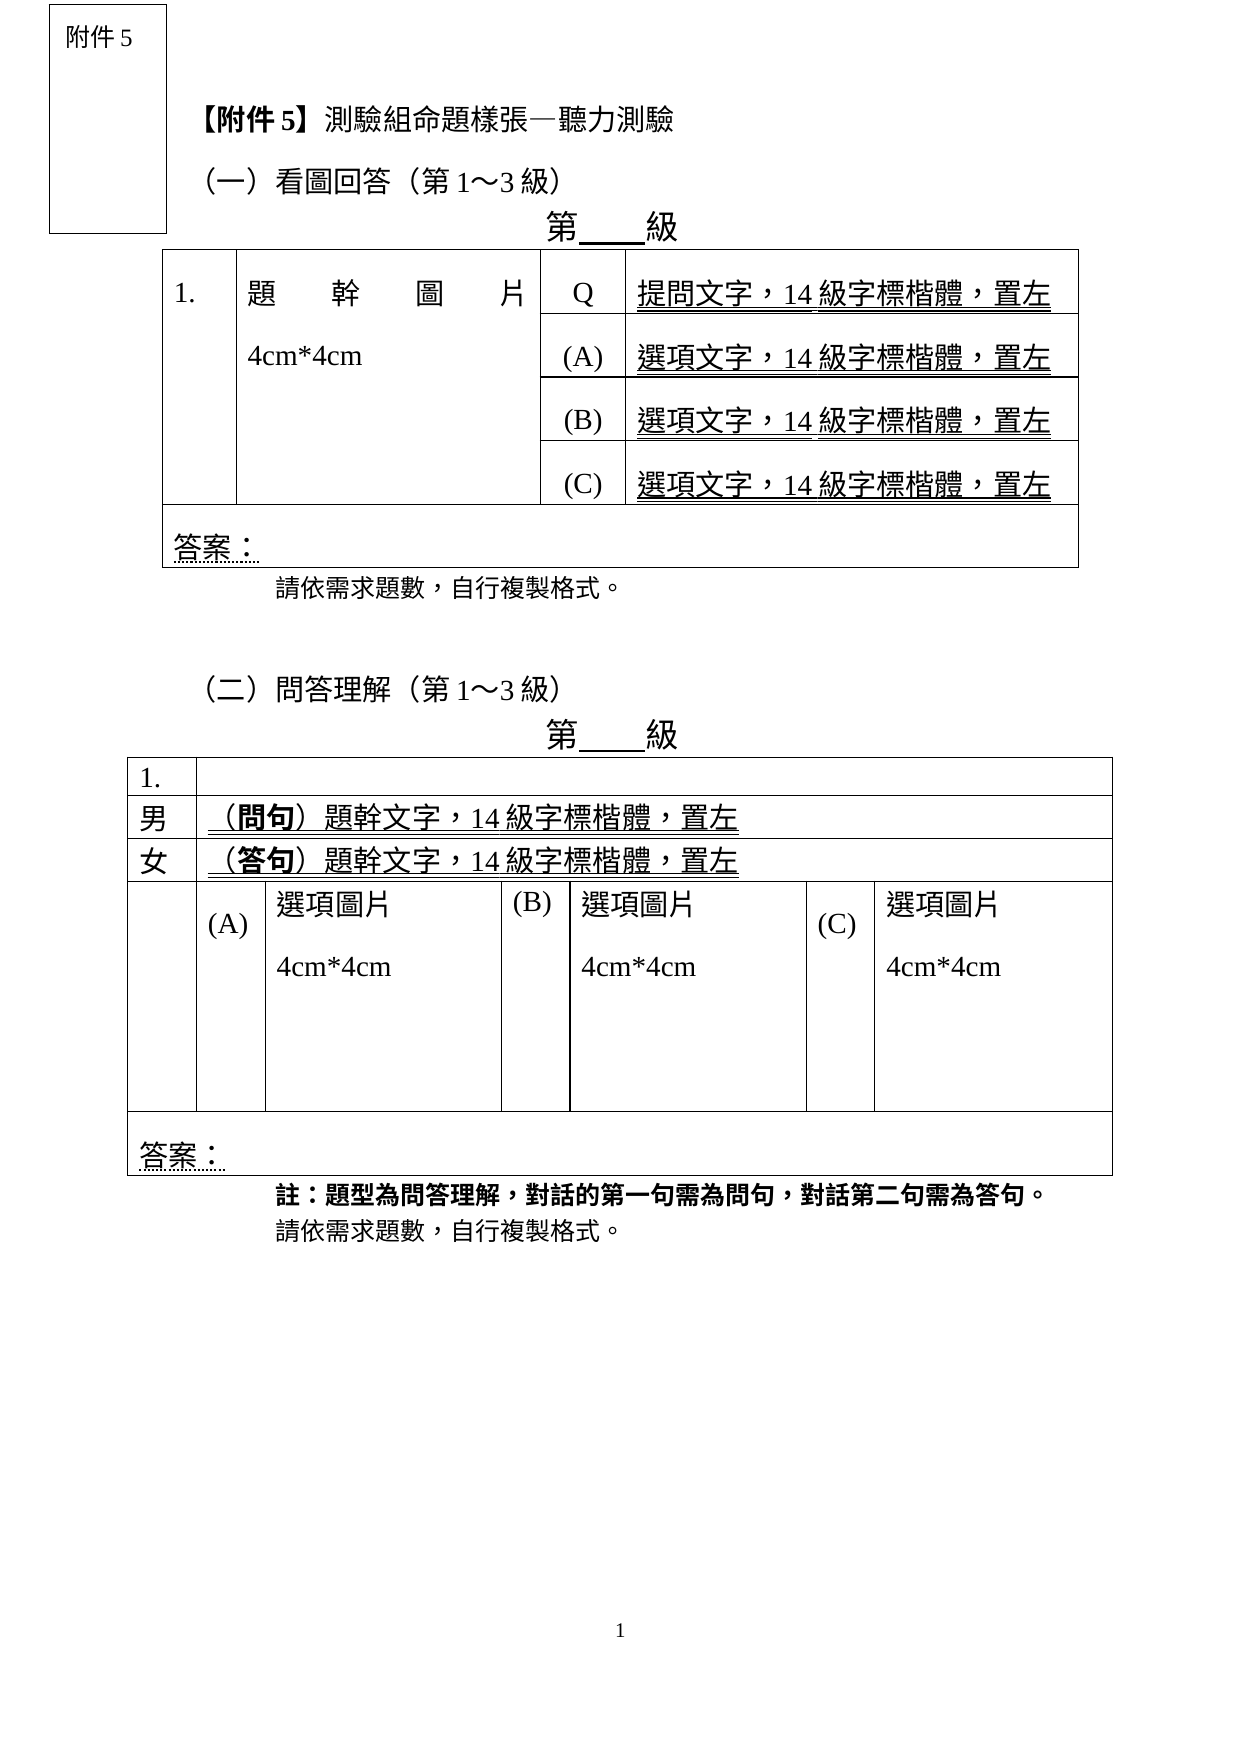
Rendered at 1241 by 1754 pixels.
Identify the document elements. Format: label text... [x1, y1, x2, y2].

table_cell (C) [807, 882, 874, 1111]
table_header 題幹圖片 4cm*4cm [237, 250, 540, 503]
table_cell 選項文字，14級字標楷體，置左 [626, 441, 1078, 503]
text 第 級 [187, 708, 1053, 757]
text 附件5 [65, 13, 151, 54]
table_cell (B) [502, 882, 569, 1111]
table_cell （問句）題幹文字，14級字標楷體，置左 [197, 796, 1112, 838]
table_cell 選項圖片 4cm*4cm [571, 882, 806, 1111]
table_cell 選項文字，14級字標楷體，置左 [626, 314, 1078, 376]
table_cell 男 [128, 796, 196, 838]
table_header [197, 758, 1112, 795]
table_header Q [541, 250, 625, 313]
table_cell (A) [197, 882, 265, 1111]
text 請依需求題數，自行複製格式。 [275, 568, 1053, 604]
table_cell (A) [541, 314, 625, 376]
table_header 提問文字，14級字標楷體，置左 [626, 250, 1078, 313]
table_cell （答句）題幹文字，14級字標楷體，置左 [197, 839, 1112, 881]
text 第 級 [187, 201, 1053, 249]
table_cell 答案： [163, 505, 1078, 567]
table_cell 答案： [128, 1112, 1112, 1174]
text （二）問答理解（第1～3級） [187, 646, 1053, 708]
table_cell (B) [541, 378, 625, 440]
table_cell 選項圖片 4cm*4cm [266, 882, 501, 1111]
text [50, 5, 166, 233]
table_cell 女 [128, 839, 196, 881]
table_cell 選項文字，14級字標楷體，置左 [626, 378, 1078, 440]
text 請依需求題數，自行複製格式。 [275, 1212, 1053, 1248]
table_cell 選項圖片 4cm*4cm [875, 882, 1112, 1111]
text 註：題型為問答理解，對話的第一句需為問句，對話第二句需為答句。 [275, 1176, 1053, 1212]
text （一）看圖回答（第1～3級） [187, 138, 1053, 201]
text 【附件5】測驗組命題樣張—聽力測驗 [187, 96, 1053, 138]
table_header 1. [128, 758, 196, 795]
table_cell [128, 882, 196, 1111]
table_header 1. [163, 250, 236, 503]
table_cell (C) [541, 441, 625, 503]
